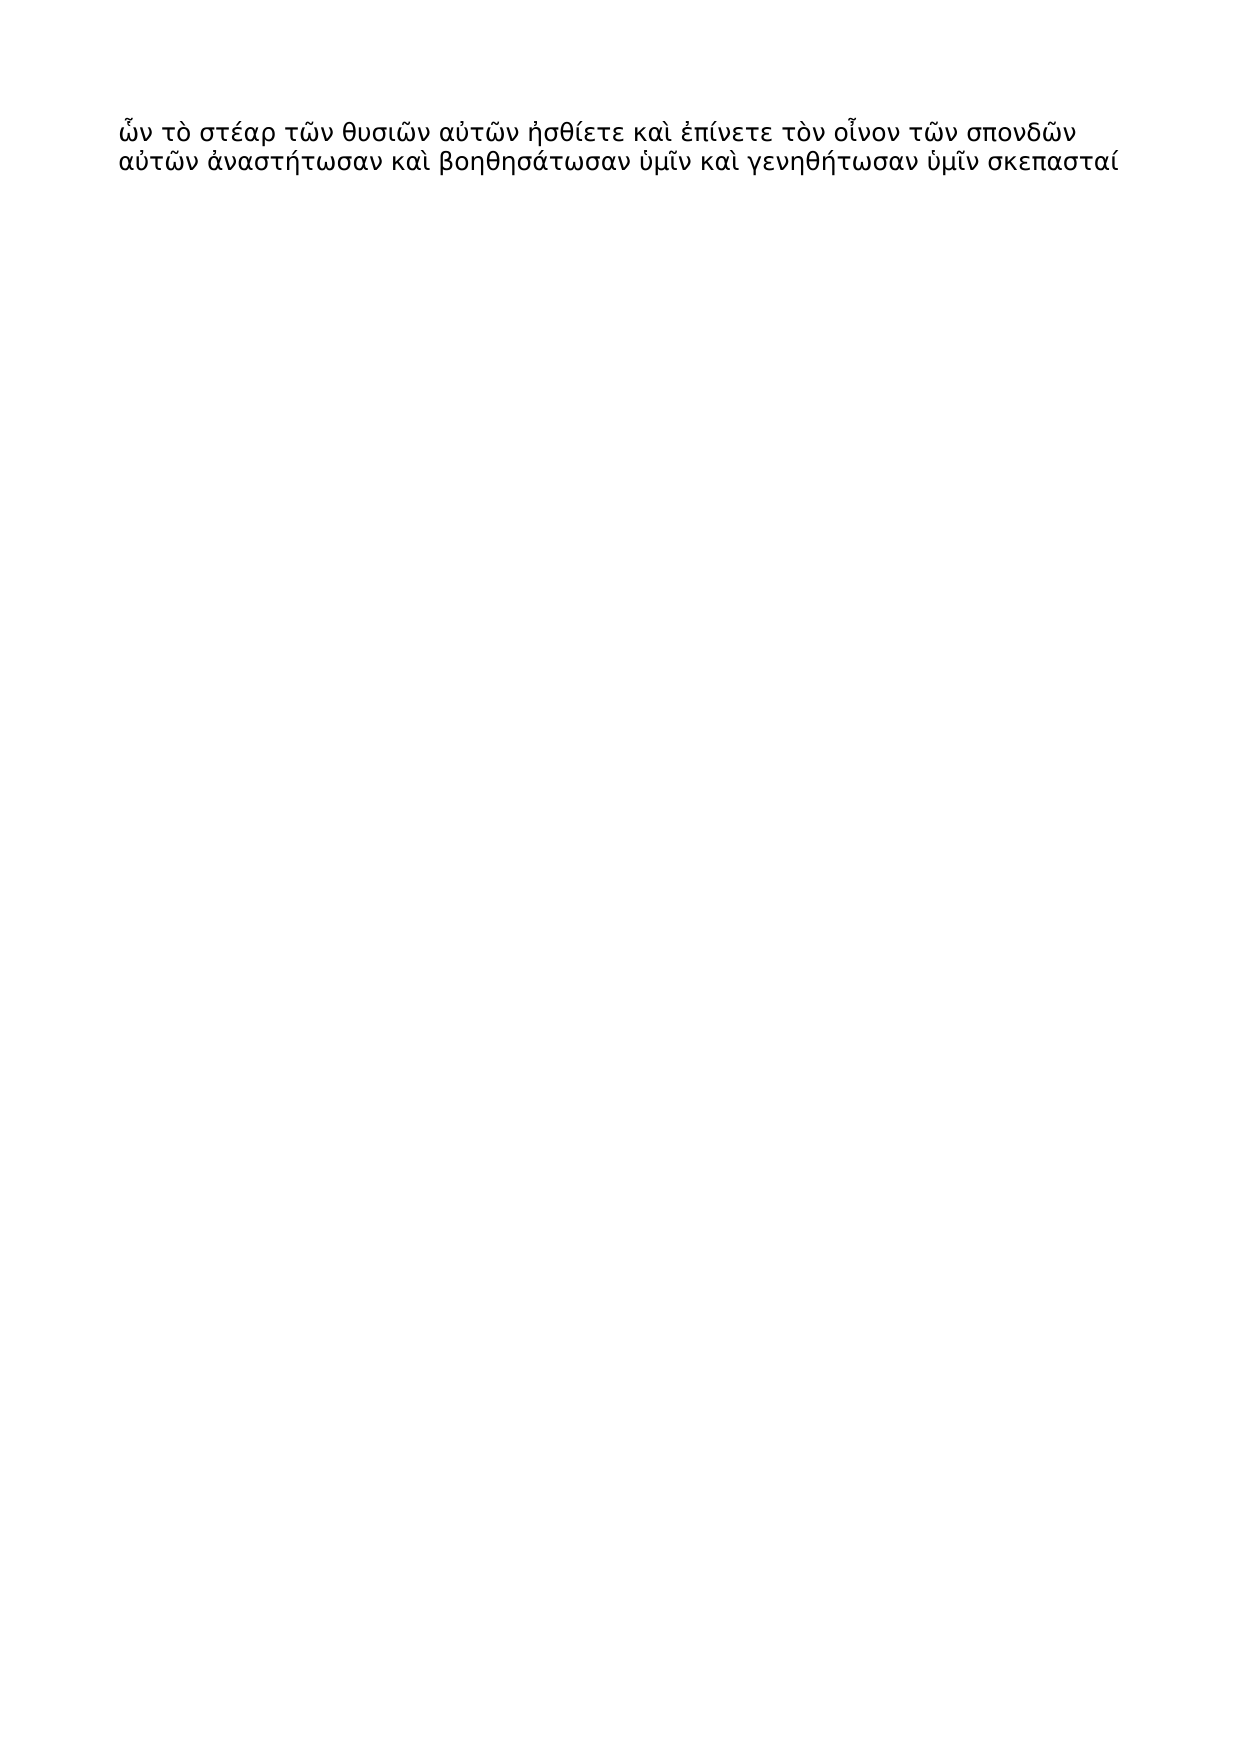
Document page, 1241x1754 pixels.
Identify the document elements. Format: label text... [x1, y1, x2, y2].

text ὧν τὸ στέαρ τῶν θυσιῶν αὐτῶν ἠσθίετε καὶ ἐπίνετε τὸν οἶνον τῶν σπονδῶν αὐτῶν ἀναστήτωσαν καὶ βοηθησάτωσαν ὑμῖν καὶ γενηθήτωσαν ὑμῖν σκεπασταί [118, 118, 1122, 176]
